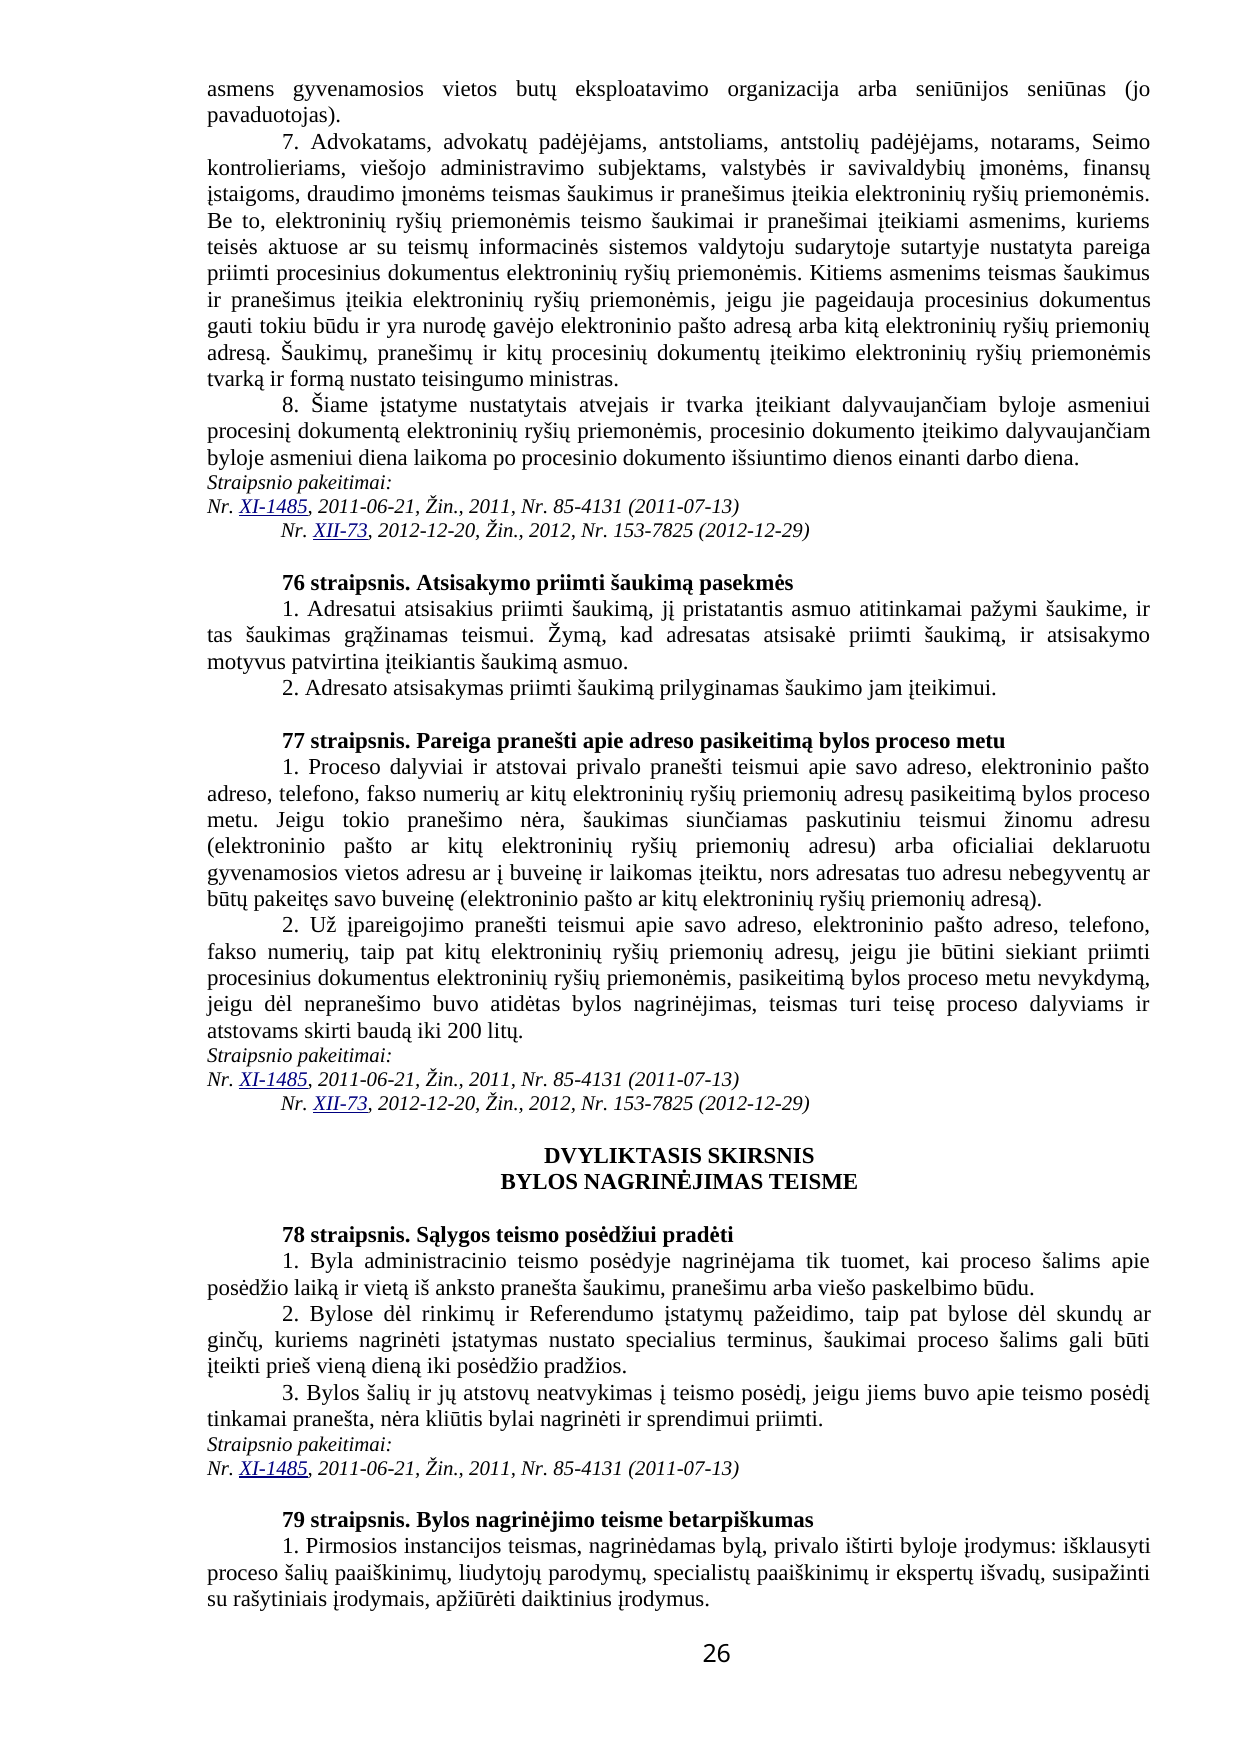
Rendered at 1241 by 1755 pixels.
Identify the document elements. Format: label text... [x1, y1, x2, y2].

text 8. Šiame įstatyme nustatytais atvejais ir tvarka įteikiant dalyvaujančiam byloje asmeniui procesinį dokumentą elektroninių ryšių priemonėmis, procesinio dokumento įteikimo dalyvaujančiam byloje asmeniui diena laikoma po procesinio dokumento išsiuntimo dienos einanti darbo diena. [207, 391, 1152, 470]
text 79 straipsnis. Bylos nagrinėjimo teisme betarpiškumas [207, 1506, 1152, 1532]
text 7. Advokatams, advokatų padėjėjams, antstoliams, antstolių padėjėjams, notarams, Seimo kontrolieriams, viešojo administravimo subjektams, valstybės ir savivaldybių įmonėms, finansų įstaigoms, draudimo įmonėms teismas šaukimus ir pranešimus įteikia elektroninių ryšių priemonėmis. Be to, elektroninių ryšių priemonėmis teismo šaukimai ir pranešimai įteikiami asmenims, kuriems teisės aktuose ar su teismų informacinės sistemos valdytoju sudarytoje sutartyje nustatyta pareiga priimti procesinius dokumentus elektroninių ryšių priemonėmis. Kitiems asmenims teismas šaukimus ir pranešimus įteikia elektroninių ryšių priemonėmis, jeigu jie pageidauja procesinius dokumentus gauti tokiu būdu ir yra nurodę gavėjo elektroninio pašto adresą arba kitą elektroninių ryšių priemonių adresą. Šaukimų, pranešimų ir kitų procesinių dokumentų įteikimo elektroninių ryšių priemonėmis tvarką ir formą nustato teisingumo ministras. [207, 128, 1152, 391]
text BYLOS NAGRINĖJIMAS TEISME [207, 1168, 1152, 1194]
text 2. Bylose dėl rinkimų ir Referendumo įstatymų pažeidimo, taip pat bylose dėl skundų ar ginčų, kuriems nagrinėti įstatymas nustato specialius terminus, šaukimai proceso šalims gali būti įteikti prieš vieną dieną iki posėdžio pradžios. [207, 1300, 1152, 1379]
text 77 straipsnis. Pareiga pranešti apie adreso pasikeitimą bylos proceso metu [207, 727, 1152, 753]
text 1. Byla administracinio teismo posėdyje nagrinėjama tik tuomet, kai proceso šalims apie posėdžio laiką ir vietą iš anksto pranešta šaukimu, pranešimu arba viešo paskelbimo būdu. [207, 1247, 1152, 1300]
text 78 straipsnis. Sąlygos teismo posėdžiui pradėti [207, 1221, 1152, 1247]
text Straipsnio pakeitimai: [207, 470, 1152, 494]
text 1. Proceso dalyviai ir atstovai privalo pranešti teismui apie savo adreso, elektroninio pašto adreso, telefono, fakso numerių ar kitų elektroninių ryšių priemonių adresų pasikeitimą bylos proceso metu. Jeigu tokio pranešimo nėra, šaukimas siunčiamas paskutiniu teismui žinomu adresu (elektroninio pašto ar kitų elektroninių ryšių priemonių adresu) arba oficialiai deklaruotu gyvenamosios vietos adresu ar į buveinę ir laikomas įteiktu, nors adresatas tuo adresu nebegyventų ar būtų pakeitęs savo buveinę (elektroninio pašto ar kitų elektroninių ryšių priemonių adresą). [207, 753, 1152, 911]
text 3. Bylos šalių ir jų atstovų neatvykimas į teismo posėdį, jeigu jiems buvo apie teismo posėdį tinkamai pranešta, nėra kliūtis bylai nagrinėti ir sprendimui priimti. [207, 1379, 1152, 1432]
text 2. Už įpareigojimo pranešti teismui apie savo adreso, elektroninio pašto adreso, telefono, fakso numerių, taip pat kitų elektroninių ryšių priemonių adresų, jeigu jie būtini siekiant priimti procesinius dokumentus elektroninių ryšių priemonėmis, pasikeitimą bylos proceso metu nevykdymą, jeigu dėl nepranešimo buvo atidėtas bylos nagrinėjimas, teismas turi teisę proceso dalyviams ir atstovams skirti baudą iki 200 litų. [207, 911, 1152, 1043]
text 1. Pirmosios instancijos teismas, nagrinėdamas bylą, privalo ištirti byloje įrodymus: išklausyti proceso šalių paaiškinimų, liudytojų parodymų, specialistų paaiškinimų ir ekspertų išvadų, susipažinti su rašytiniais įrodymais, apžiūrėti daiktinius įrodymus. [207, 1532, 1152, 1612]
text 2. Adresato atsisakymas priimti šaukimą prilyginamas šaukimo jam įteikimui. [207, 674, 1152, 701]
text Nr. XI-1485, 2011-06-21, Žin., 2011, Nr. 85-4131 (2011-07-13) [207, 494, 1152, 518]
text asmens gyvenamosios vietos butų eksploatavimo organizacija arba seniūnijos seniūnas (jo pavaduotojas). [207, 75, 1152, 128]
text Nr. XI-1485, 2011-06-21, Žin., 2011, Nr. 85-4131 (2011-07-13) [207, 1067, 1152, 1091]
text 76 straipsnis. Atsisakymo priimti šaukimą pasekmės [207, 569, 1152, 595]
text Nr. XI-1485, 2011-06-21, Žin., 2011, Nr. 85-4131 (2011-07-13) [207, 1456, 1152, 1480]
text Nr. XII-73, 2012-12-20, Žin., 2012, Nr. 153-7825 (2012-12-29) [207, 518, 1152, 542]
text Nr. XII-73, 2012-12-20, Žin., 2012, Nr. 153-7825 (2012-12-29) [207, 1091, 1152, 1115]
text 1. Adresatui atsisakius priimti šaukimą, jį pristatantis asmuo atitinkamai pažymi šaukime, ir tas šaukimas grąžinamas teismui. Žymą, kad adresatas atsisakė priimti šaukimą, ir atsisakymo motyvus patvirtina įteikiantis šaukimą asmuo. [207, 595, 1152, 674]
text DVYLIKTASIS SKIRSNIS [207, 1142, 1152, 1168]
text Straipsnio pakeitimai: [207, 1432, 1152, 1456]
text Straipsnio pakeitimai: [207, 1043, 1152, 1067]
